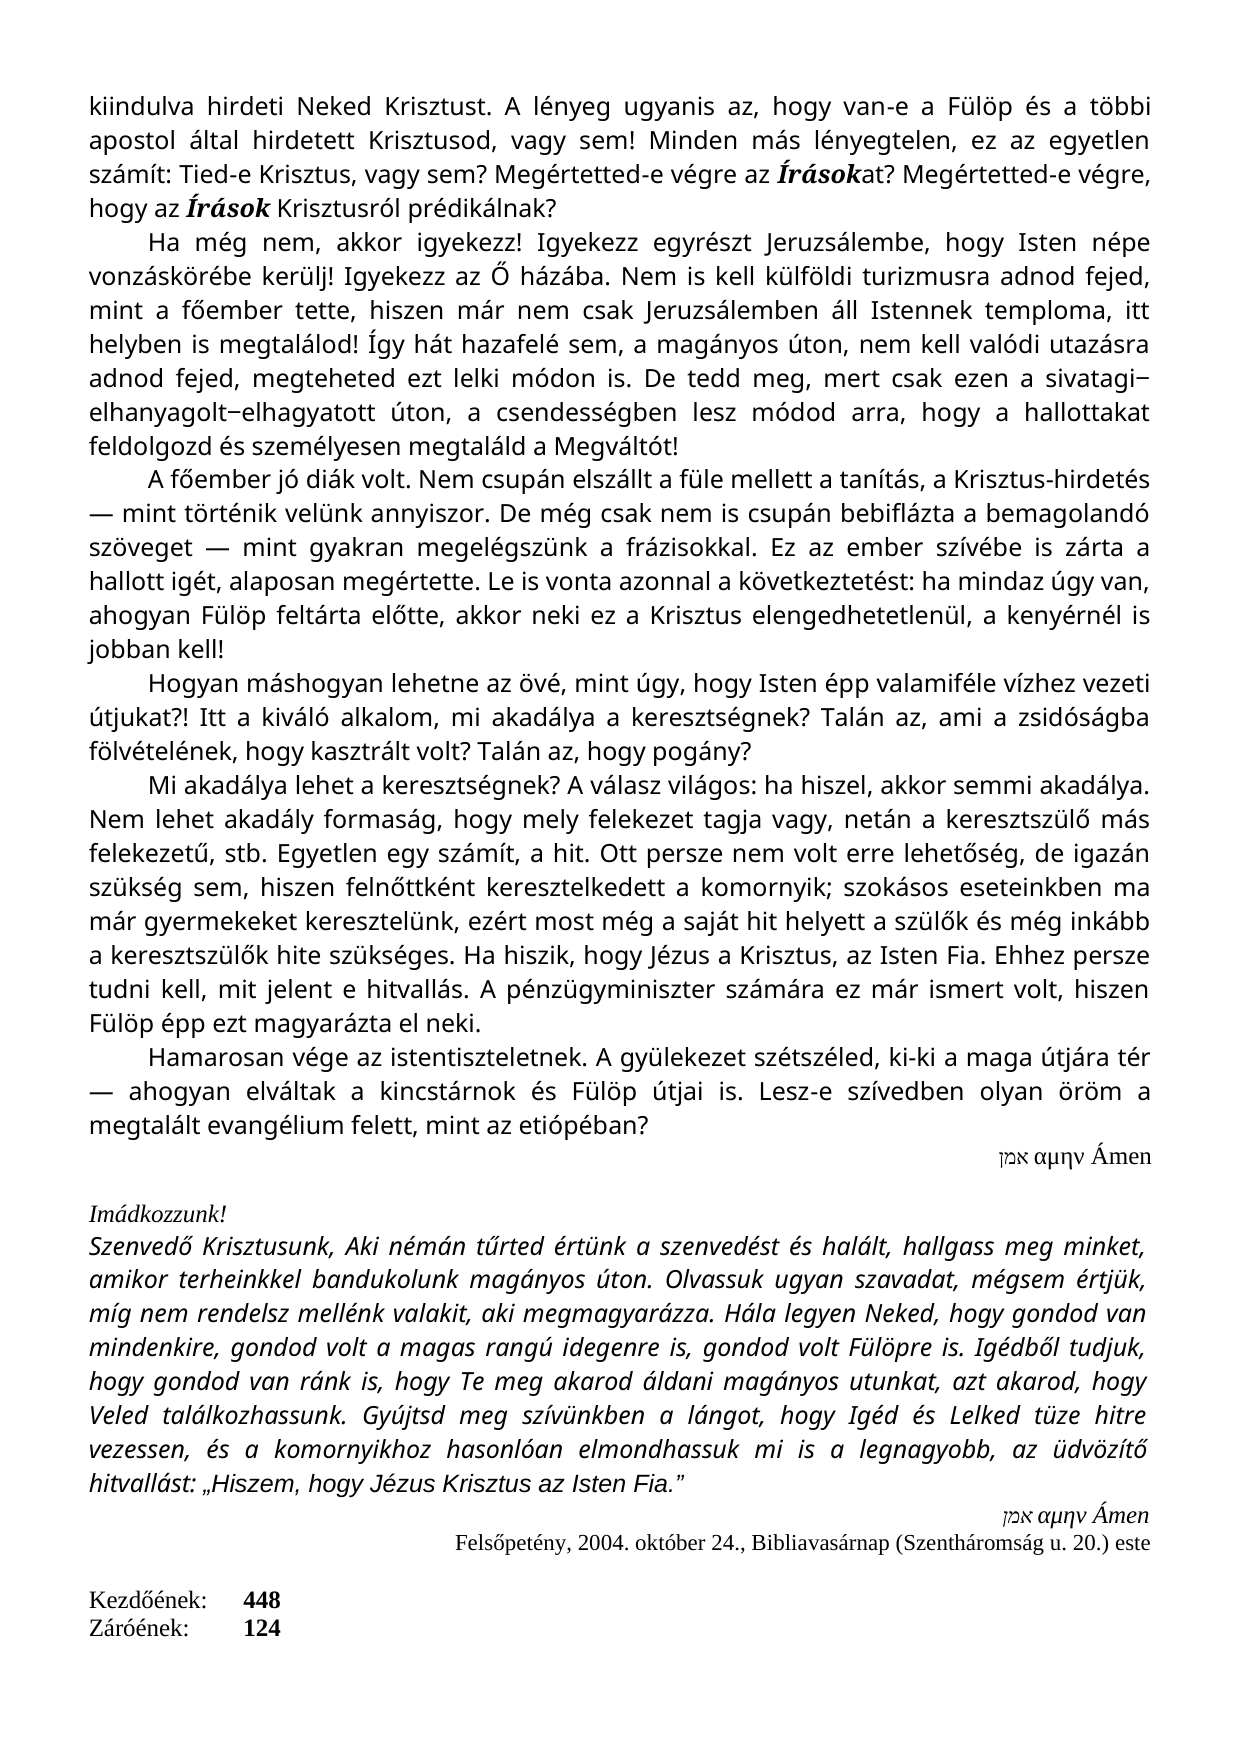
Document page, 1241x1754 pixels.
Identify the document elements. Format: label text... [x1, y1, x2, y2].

text Záróének: 124 [88, 1613, 1152, 1642]
text אמן αμην Ámen [88, 1500, 1152, 1529]
text Kezdőének: 448 [88, 1585, 1152, 1613]
text kiindulva hirdeti Neked Krisztust. A lényeg ugyanis az, hogy van‑e a Fülöp és a többi apostol által hirdetett Krisztusod, vagy sem! Minden más lényegtelen, ez az egyetlen számít: Tied‑e Krisztus, vagy sem? Megértetted‑e végre az Írásokat? Megértetted‑e végre, hogy az Írások Krisztusról prédikálnak? [88, 88, 1152, 224]
text Mi akadálya lehet a keresztségnek? A válasz világos: ha hiszel, akkor semmi akadálya. Nem lehet akadály formaság, hogy mely felekezet tagja vagy, netán a keresztszülő más felekezetű, stb. Egyetlen egy számít, a hit. Ott persze nem volt erre lehetőség, de igazán szükség sem, hiszen felnőttként keresztelkedett a komornyik; szokásos eseteinkben ma már gyermekeket keresztelünk, ezért most még a saját hit helyett a szülők és még inkább a keresztszülők hite szükséges. Ha hiszik, hogy Jézus a Krisztus, az Isten Fia. Ehhez persze tudni kell, mit jelent e hitvallás. A pénzügyminiszter számára ez már ismert volt, hiszen Fülöp épp ezt magyarázta el neki. [88, 768, 1152, 1039]
text Hamarosan vége az istentiszteletnek. A gyülekezet szétszéled, ki-ki a maga útjára tér — ahogyan elváltak a kincstárnok és Fülöp útjai is. Lesz‑e szívedben olyan öröm a megtalált evangélium felett, mint az etiópéban? [88, 1039, 1152, 1141]
text אמן αμην Ámen [88, 1141, 1152, 1170]
text Hogyan máshogyan lehetne az övé, mint úgy, hogy Isten épp valamiféle vízhez vezeti útjukat?! Itt a kiváló alkalom, mi akadálya a keresztségnek? Talán az, ami a zsidóságba fölvételének, hogy kasztrált volt? Talán az, hogy pogány? [88, 666, 1152, 768]
text Szenvedő Krisztusunk, Aki némán tűrted értünk a szenvedést és halált, hallgass meg minket, amikor terheinkkel bandukolunk magányos úton. Olvassuk ugyan szavadat, mégsem értjük, míg nem rendelsz mellénk valakit, aki megmagyarázza. Hála legyen Neked, hogy gondod van mindenkire, gondod volt a magas rangú idegenre is, gondod volt Fülöpre is. Igédből tudjuk, hogy gondod van ránk is, hogy Te meg akarod áldani magányos utunkat, azt akarod, hogy Veled találkozhassunk. Gyújtsd meg szívünkben a lángot, hogy Igéd és Lelked tüze hitre vezessen, és a komornyikhoz hasonlóan elmondhassuk mi is a legnagyobb, az üdvözítő hitvallást: „Hiszem, hogy Jézus Krisztus az Isten Fia.” [88, 1228, 1152, 1500]
text Ha még nem, akkor igyekezz! Igyekezz egyrészt Jeruzsálembe, hogy Isten népe vonzáskörébe kerülj! Igyekezz az Ő házába. Nem is kell külföldi turizmusra adnod fejed, mint a főember tette, hiszen már nem csak Jeruzsálemben áll Istennek temploma, itt helyben is megtalálod! Így hát hazafelé sem, a magányos úton, nem kell valódi utazásra adnod fejed, megteheted ezt lelki módon is. De tedd meg, mert csak ezen a sivatagi‒elhanyagolt‒elhagyatott úton, a csendességben lesz módod arra, hogy a hallottakat feldolgozd és személyesen megtaláld a Megváltót! [88, 224, 1152, 462]
text Felsőpetény, 2004. október 24., Bibliavasárnap (Szentháromság u. 20.) este [88, 1529, 1152, 1555]
text A főember jó diák volt. Nem csupán elszállt a füle mellett a tanítás, a Krisztus-hirdetés ― mint történik velünk annyiszor. De még csak nem is csupán bebiflázta a bemagolandó szöveget ― mint gyakran megelégszünk a frázisokkal. Ez az ember szívébe is zárta a hallott igét, alaposan megértette. Le is vonta azonnal a következtetést: ha mindaz úgy van, ahogyan Fülöp feltárta előtte, akkor neki ez a Krisztus elengedhetetlenül, a kenyérnél is jobban kell! [88, 462, 1152, 666]
text Imádkozzunk! [88, 1199, 1152, 1228]
